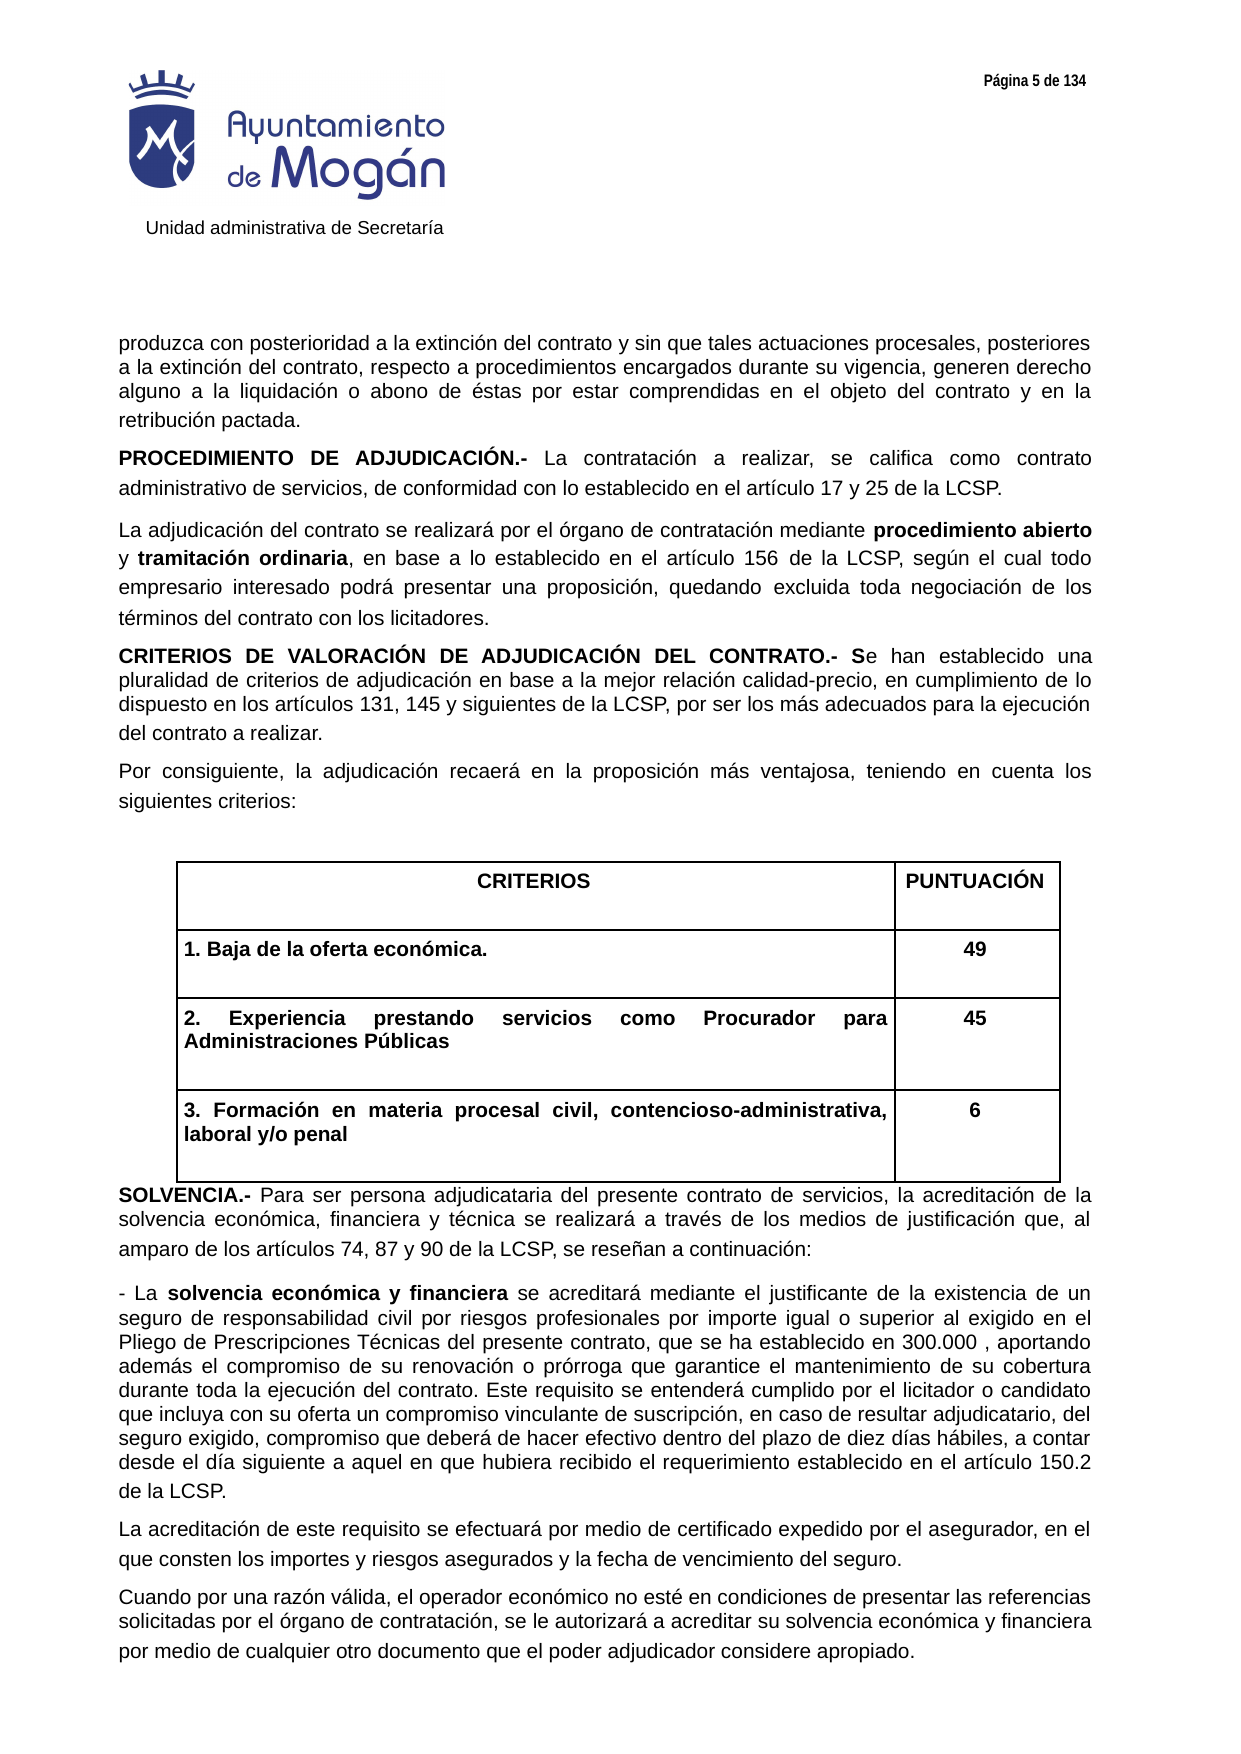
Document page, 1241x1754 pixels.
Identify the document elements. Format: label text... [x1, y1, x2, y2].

text CRITERIOS DE VALORACIÓN DE ADJUDICACIÓN DEL CONTRATO.- Se han establecido una pluralidad de criterios de adjudicación en base a la mejor relación calidad-precio, en cumplimiento de lo dispuesto en los artículos 131, 145 y siguientes de la LCSP, por ser los más adecuados para la ejecución del contrato a realizar. [118, 643, 1092, 747]
table_cell 49 [896, 931, 1059, 997]
text La acreditación de este requisito se efectuará por medio de certificado expedido por el asegurador, en el que consten los importes y riesgos asegurados y la fecha de vencimiento del seguro. [118, 1517, 1092, 1572]
table_cell 1. Baja de la oferta económica. [178, 931, 894, 997]
text PROCEDIMIENTO DE ADJUDICACIÓN.- La contratación a realizar, se califica como contrato administrativo de servicios, de conformidad con lo establecido en el artículo 17 y 25 de la LCSP. [118, 446, 1092, 501]
table_cell 3. Formación en materia procesal civil, contencioso-administrativa, laboral y/o penal [178, 1091, 894, 1181]
table_cell 2. Experiencia prestando servicios como Procurador para Administraciones Públicas [178, 999, 894, 1089]
text produzca con posterioridad a la extinción del contrato y sin que tales actuaciones procesales, posteriores a la extinción del contrato, respecto a procedimientos encargados durante su vigencia, generen derecho alguno a la liquidación o abono de éstas por estar comprendidas en el objeto del contrato y en la retribución pactada. [118, 331, 1092, 433]
text SOLVENCIA.- Para ser persona adjudicataria del presente contrato de servicios, la acreditación de la solvencia económica, financiera y técnica se realizará a través de los medios de justificación que, al amparo de los artículos 74, 87 y 90 de la LCSP, se reseñan a continuación: [118, 1183, 1092, 1262]
text - La solvencia económica y financiera se acreditará mediante el justificante de la existencia de un seguro de responsabilidad civil por riesgos profesionales por importe igual o superior al exigido en el Pliego de Prescripciones Técnicas del presente contrato, que se ha establecido en 300.000 , aportando además el compromiso de su renovación o prórroga que garantice el mantenimiento de su cobertura durante toda la ejecución del contrato. Este requisito se entenderá cumplido por el licitador o candidato que incluya con su oferta un compromiso vinculante de suscripción, en caso de resultar adjudicatario, del seguro exigido, compromiso que deberá de hacer efectivo dentro del plazo de diez días hábiles, a contar desde el día siguiente a aquel en que hubiera recibido el requerimiento establecido en el artículo 150.2 de la LCSP. [118, 1275, 1092, 1505]
table_cell 6 [896, 1091, 1059, 1181]
table_cell 45 [896, 999, 1059, 1089]
text La adjudicación del contrato se realizará por el órgano de contratación mediante procedimiento abierto y tramitación ordinaria, en base a lo establecido en el artículo 156 de la LCSP, según el cual todo empresario interesado podrá presentar una proposición, quedando excluida toda negociación de los términos del contrato con los licitadores. [118, 514, 1092, 631]
picture [128, 70, 445, 206]
text Cuando por una razón válida, el operador económico no esté en condiciones de presentar las referencias solicitadas por el órgano de contratación, se le autorizará a acreditar su solvencia económica y financiera por medio de cualquier otro documento que el poder adjudicador considere apropiado. [118, 1585, 1092, 1664]
table_header CRITERIOS [178, 863, 894, 929]
text Por consiguiente, la adjudicación recaerá en la proposición más ventajosa, teniendo en cuenta los siguientes criterios: [118, 759, 1092, 814]
table_header PUNTUACIÓN [896, 863, 1059, 929]
